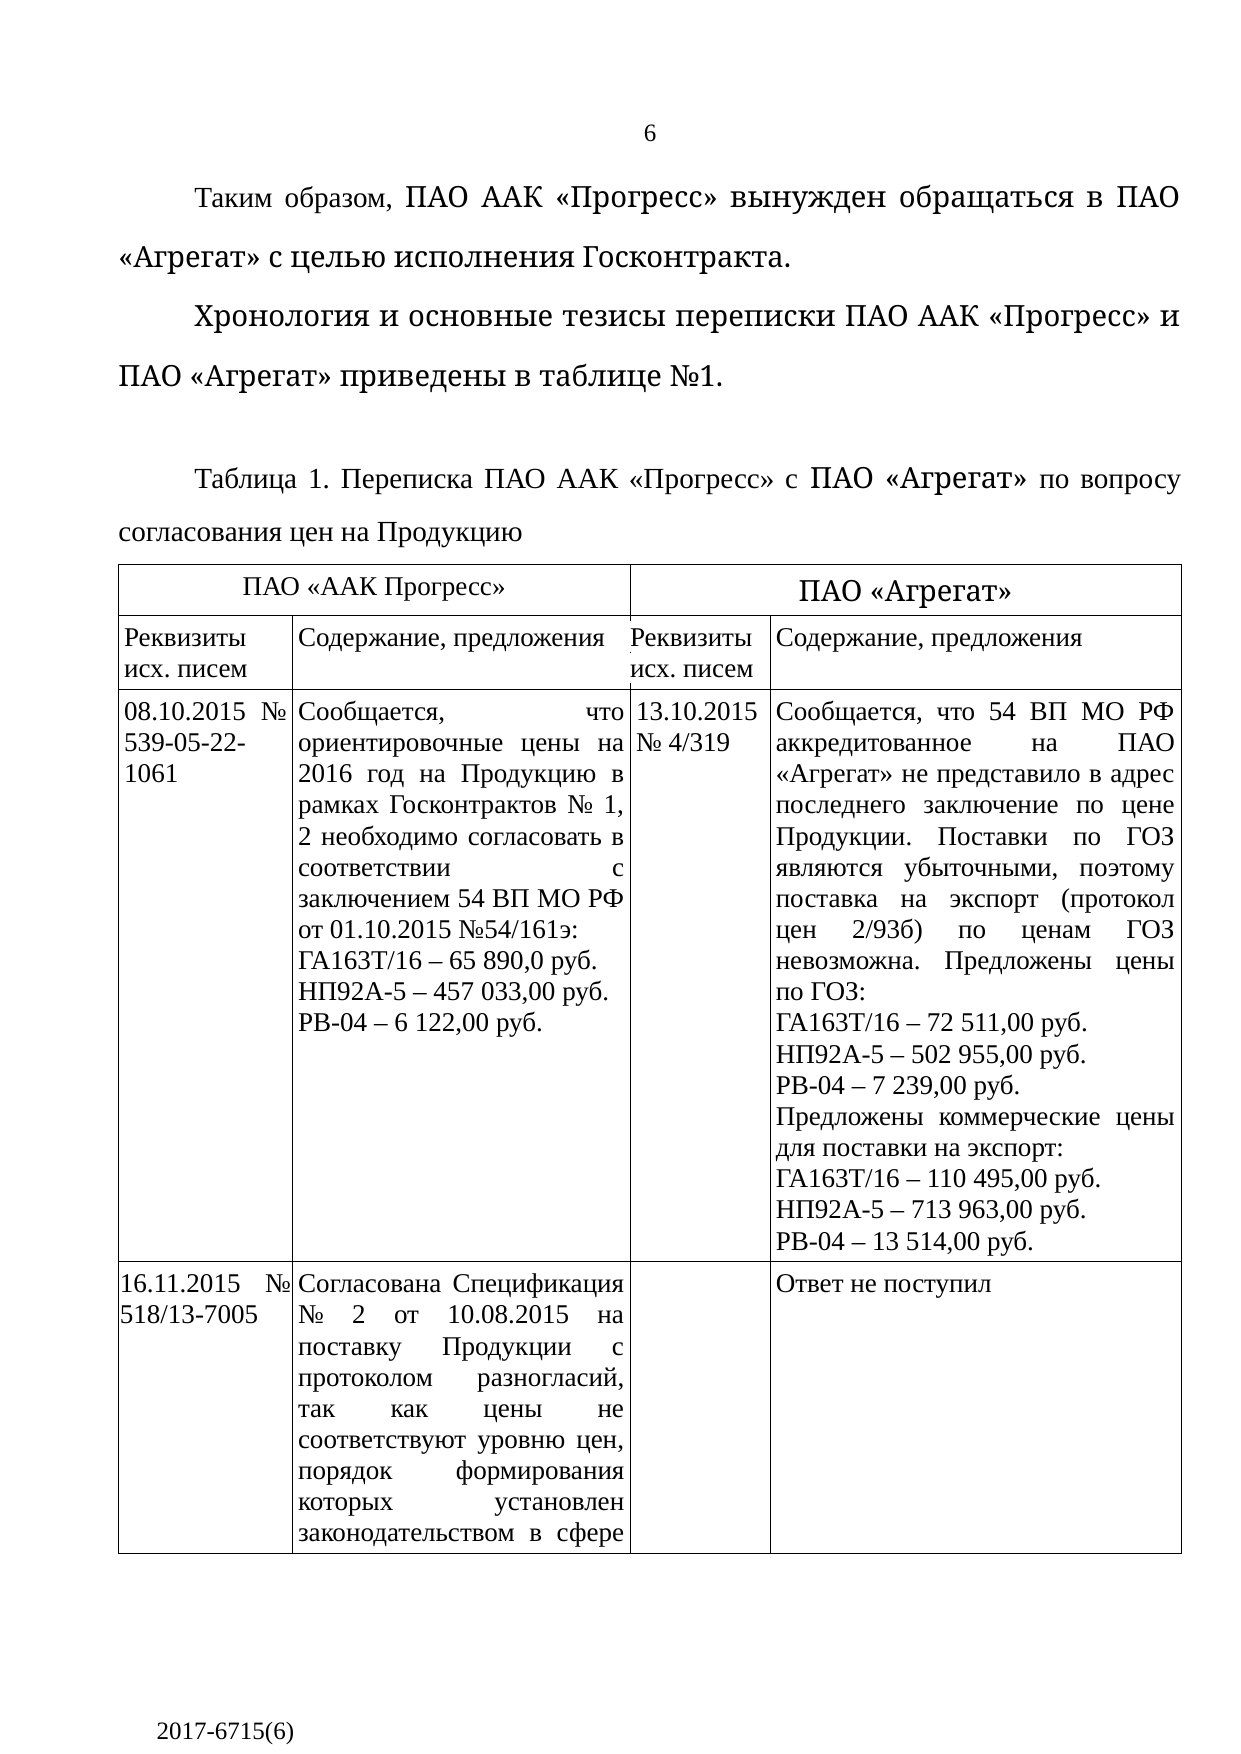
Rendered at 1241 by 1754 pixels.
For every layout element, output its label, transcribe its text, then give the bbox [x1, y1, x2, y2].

table_cell 08.10.2015 № 539-05-22-1061 [119, 690, 292, 1261]
table_cell 13.10.2015 № 4/319 [631, 690, 770, 1261]
text Таким образом, ПАО ААК «Прогресс» вынужден обращаться в ПАО «Агрегат» с целью исполнения Госконтракта. [118, 176, 1181, 276]
table_cell Сообщается, что 54 ВП МО РФ аккредитованное на ПАО «Агрегат» не представило в адрес последнего заключение по цене Продукции. Поставки по ГОЗ являются убыточными, поэтому поставка на экспорт (протокол цен 2/93б) по ценам ГОЗ невозможна. Предложены цены по ГОЗ: ГА163Т/16 – 72 511,00 руб. НП92А-5 – 502 955,00 руб. РВ-04 – 7 239,00 руб. Предложены коммерческие цены для поставки на экспорт: ГА163Т/16 – 110 495,00 руб. НП92А-5 – 713 963,00 руб. РВ-04 – 13 514,00 руб. [771, 690, 1181, 1261]
table_cell 16.11.2015 № 518/13-7005 [119, 1262, 292, 1553]
text Таблица 1. Переписка ПАО ААК «Прогресс» с ПАО «Агрегат» по вопросу согласования цен на Продукцию [118, 457, 1181, 547]
table_header ПАО «Агрегат» [631, 565, 1181, 615]
table_cell Содержание, предложения [771, 616, 1181, 689]
table_cell Реквизиты исх. писем [119, 616, 292, 689]
table_cell Содержание, предложения [293, 616, 630, 689]
table_cell Согласована Спецификация № 2 от 10.08.2015 на поставку Продукции с протоколом разногласий, так как цены не соответствуют уровню цен, порядок формирования которых установлен законодательством в сфере [293, 1262, 630, 1553]
table_cell Ответ не поступил [771, 1262, 1181, 1553]
table_cell [631, 1262, 770, 1553]
table_header ПАО «ААК Прогресс» [119, 565, 630, 615]
text Хронология и основные тезисы переписки ПАО ААК «Прогресс» и ПАО «Агрегат» приведены в таблице №1. [118, 295, 1181, 394]
table_cell Реквизиты исх. писем [631, 616, 770, 689]
table_cell Сообщается, что ориентировочные цены на 2016 год на Продукцию в рамках Госконтрактов № 1, 2 необходимо согласовать в соответствии с заключением 54 ВП МО РФ от 01.10.2015 №54/161э: ГА163Т/16 – 65 890,0 руб. НП92А-5 – 457 033,00 руб. РВ-04 – 6 122,00 руб. [293, 690, 630, 1261]
